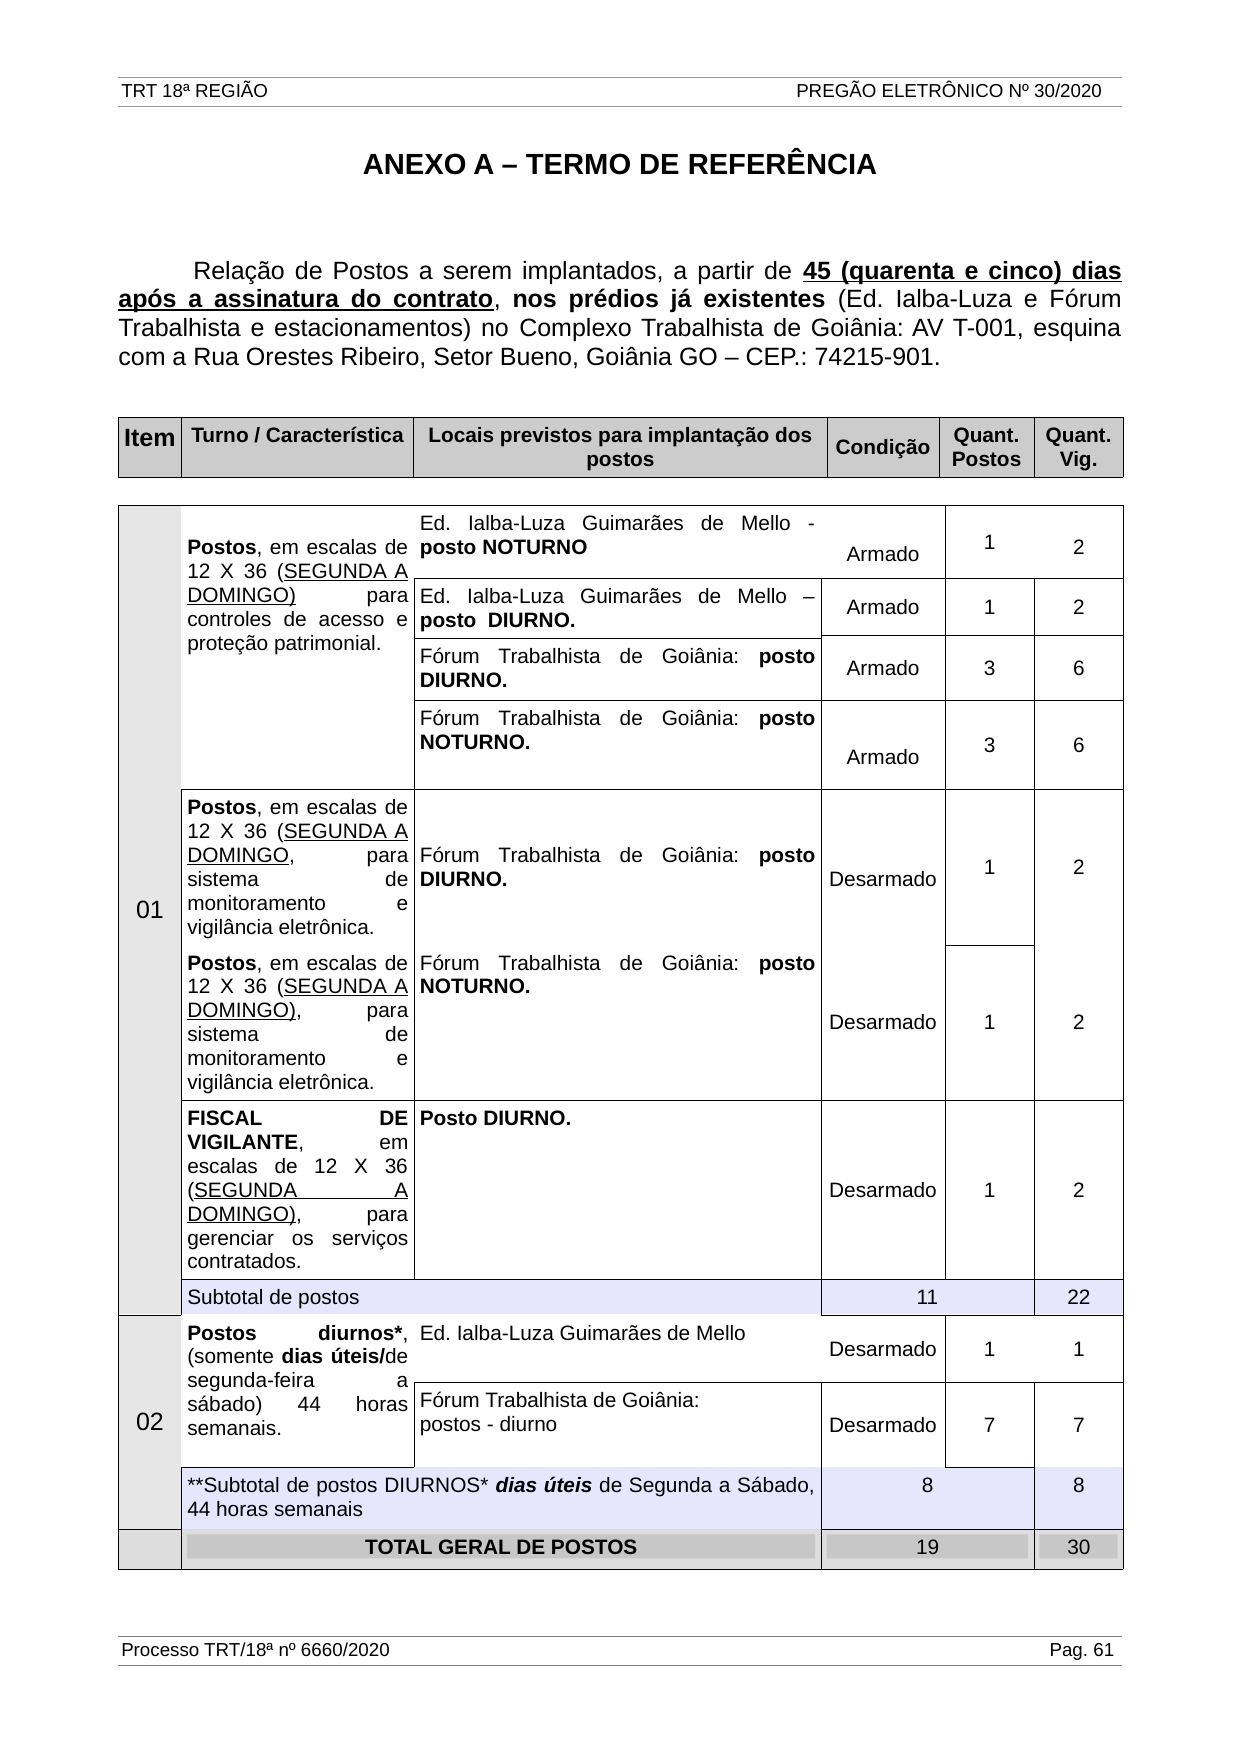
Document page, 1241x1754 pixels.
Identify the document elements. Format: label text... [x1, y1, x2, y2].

table_cell 1 [946, 579, 1034, 635]
table_cell Fórum Trabalhista de Goiânia: posto DIURNO. [415, 639, 821, 700]
table_header Postos diurnos*, (somente dias úteis/de segunda-feira a sábado) 44 horas semanais. [181, 1315, 414, 1467]
table_cell 11 [822, 1280, 1034, 1314]
table_cell 02 [119, 1316, 181, 1529]
table_cell Desarmado [822, 790, 945, 944]
table_header 1 [946, 1316, 1034, 1382]
table_header 01 [119, 506, 181, 1314]
table_cell 2 [1035, 1101, 1123, 1279]
table_header 2 [1034, 506, 1123, 578]
table_cell Armado [822, 579, 945, 635]
text Relação de Postos a serem implantados, a partir de 45 (quarenta e cinco) dias após a assinatura do contrato, nos prédios já existentes (Ed. Ialba-Luza e Fórum Trabalhista e estacionamentos) no Complexo Trabalhista de Goiânia: AV T-001, esquina com a Rua Orestes Ribeiro, Setor Bueno, Goiânia GO – CEP.: 74215-901. [118, 256, 1122, 371]
table_cell TOTAL GERAL DE POSTOS [182, 1529, 821, 1569]
table_cell 7 [1035, 1383, 1123, 1467]
table_cell Fórum Trabalhista de Goiânia: postos - diurno [415, 1383, 821, 1467]
table_cell FISCAL DE VIGILANTE, em escalas de 12 X 36 (SEGUNDA A DOMINGO), para gerenciar os serviços contratados. [182, 1101, 414, 1279]
table_cell 2 [1035, 579, 1123, 635]
table_cell Armado [822, 636, 945, 700]
table_header Turno / Característica [182, 418, 413, 477]
table_header Item [119, 418, 181, 477]
table_header Ed. Ialba-Luza Guimarães de Mello - posto NOTURNO [414, 506, 821, 578]
table_cell Desarmado [822, 1383, 945, 1467]
table_cell Desarmado [822, 1101, 945, 1279]
table_cell 1 [946, 946, 1034, 1100]
table_header Quant. Postos [940, 418, 1034, 477]
table_header Quant. Vig. [1035, 418, 1123, 477]
table_header Ed. Ialba-Luza Guimarães de Mello [414, 1315, 821, 1382]
table_header Armado [821, 506, 945, 578]
table_cell Fórum Trabalhista de Goiânia: posto DIURNO. [415, 790, 821, 944]
table_cell 6 [1035, 636, 1123, 700]
table_cell 1 [946, 790, 1034, 944]
table_header 1 [946, 506, 1034, 578]
table_header 1 [1034, 1316, 1123, 1382]
table_cell 1 [946, 1101, 1034, 1279]
table_header Condição [828, 418, 939, 477]
table_cell Postos, em escalas de 12 X 36 (SEGUNDA A DOMINGO, para sistema de monitoramento e vigilância eletrônica. [182, 790, 414, 944]
table_cell Desarmado [822, 945, 945, 1100]
table_cell 19 [822, 1530, 1034, 1569]
table_cell 7 [946, 1383, 1034, 1467]
table_cell **Subtotal de postos DIURNOS* dias úteis de Segunda a Sábado, 44 horas semanais [182, 1467, 821, 1529]
table_header Postos, em escalas de 12 X 36 (SEGUNDA A DOMINGO) para controles de acesso e proteção patrimonial. [181, 506, 414, 789]
table_cell Fórum Trabalhista de Goiânia: posto NOTURNO. [415, 701, 821, 789]
table_cell Subtotal de postos [182, 1280, 821, 1314]
table_cell 2 [1035, 790, 1123, 944]
table_cell 8 [1035, 1467, 1123, 1529]
table_cell 30 [1035, 1530, 1123, 1569]
table_cell 8 [822, 1467, 1034, 1529]
table_cell 2 [1035, 945, 1123, 1100]
table_cell 22 [1035, 1280, 1123, 1314]
table_header Locais previstos para implantação dos postos [414, 418, 827, 477]
table_cell 6 [1035, 701, 1123, 789]
table_cell Postos, em escalas de 12 X 36 (SEGUNDA A DOMINGO), para sistema de monitoramento e vigilância eletrônica. [182, 945, 414, 1100]
table_cell 3 [946, 701, 1034, 789]
table_cell 3 [946, 636, 1034, 700]
table_cell Fórum Trabalhista de Goiânia: posto NOTURNO. [415, 945, 821, 1100]
table_cell Posto DIURNO. [415, 1101, 821, 1279]
table_cell [119, 1530, 181, 1569]
text ANEXO A – TERMO DE REFERÊNCIA [118, 147, 1122, 181]
table_header Desarmado [821, 1316, 945, 1382]
table_cell Armado [822, 701, 945, 789]
table_cell Ed. Ialba-Luza Guimarães de Mello – posto DIURNO. [415, 579, 821, 638]
